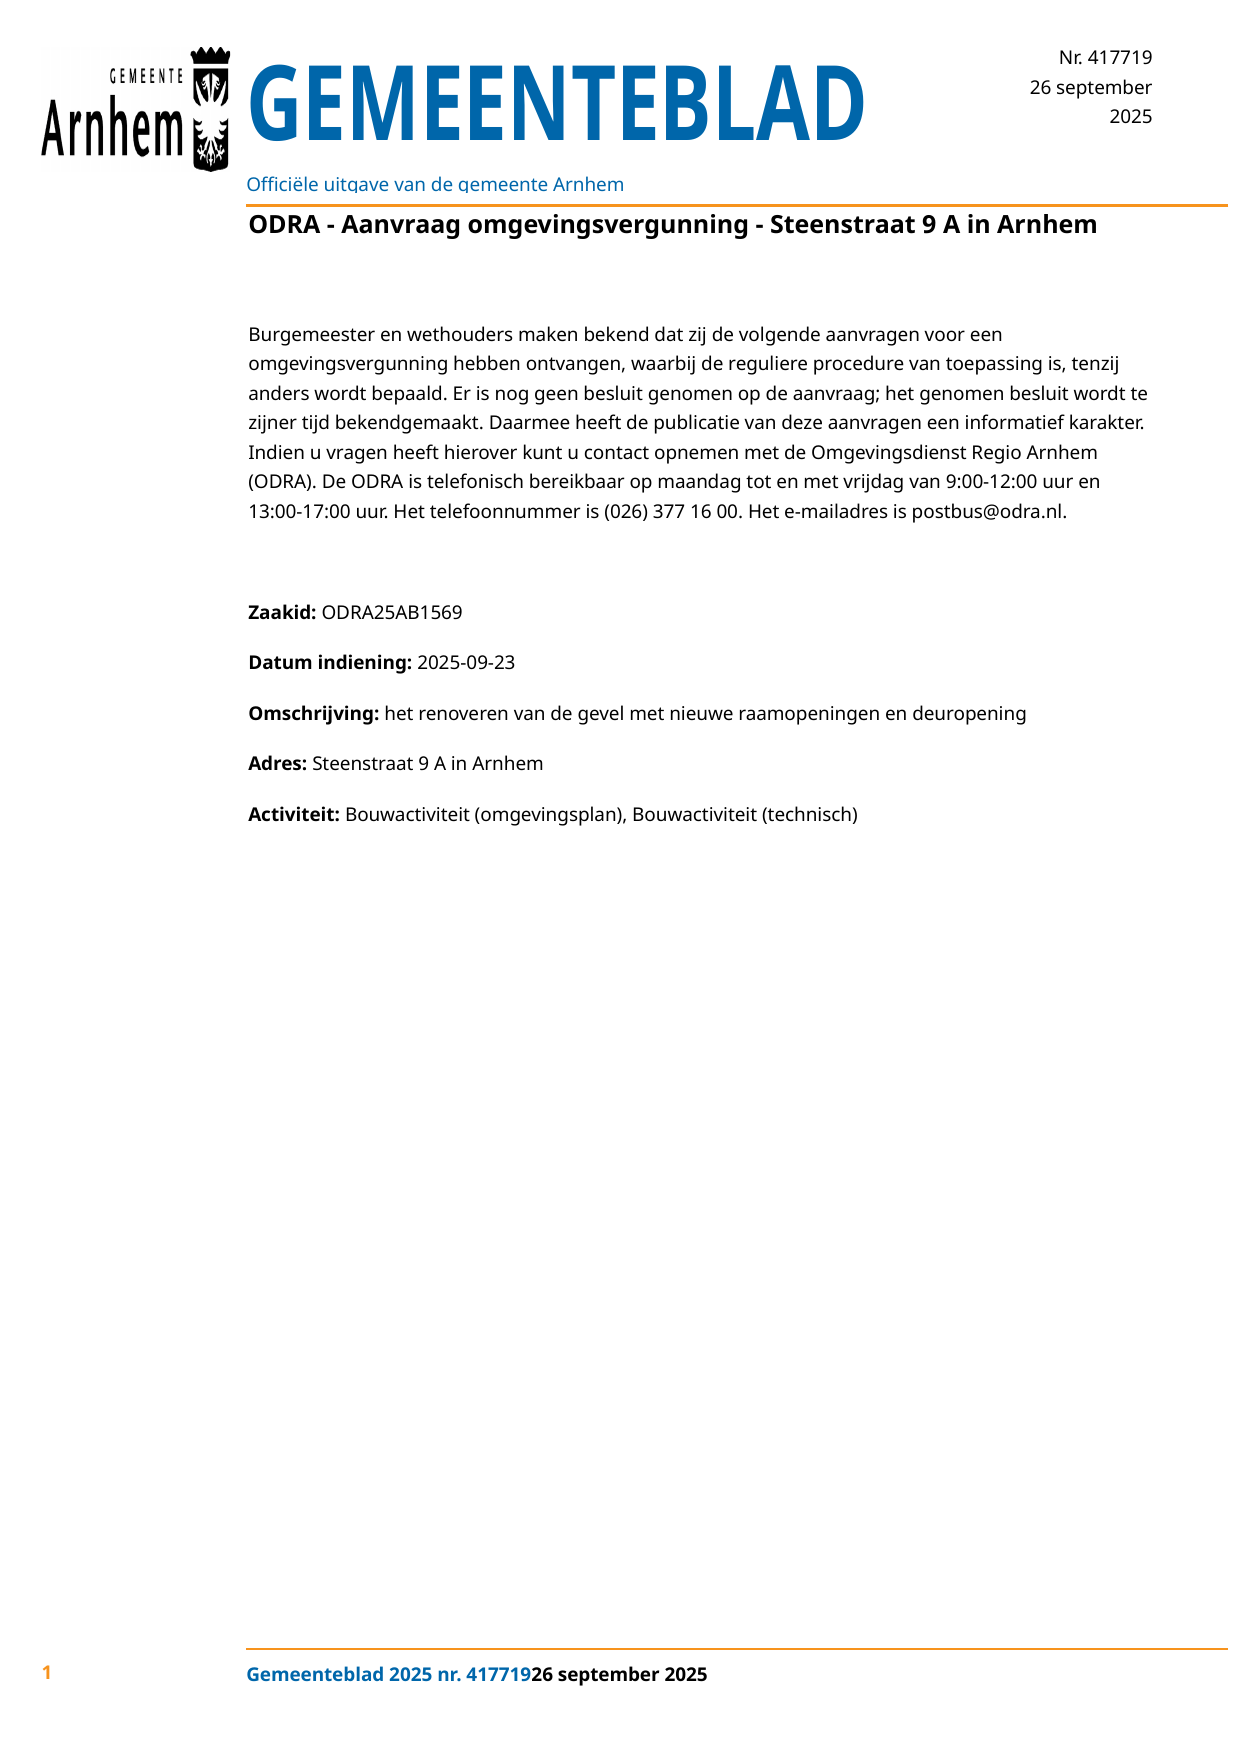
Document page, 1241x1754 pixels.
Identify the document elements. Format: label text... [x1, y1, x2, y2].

picture [41, 47, 231, 172]
text Adres: Steenstraat 9 A in Arnhem [248, 750, 1152, 776]
text Zaakid: ODRA25AB1569 [248, 599, 1152, 625]
text Omschrijving: het renoveren van de gevel met nieuwe raamopeningen en deuropening [248, 700, 1152, 726]
text ODRA - Aanvraag omgevingsvergunning - Steenstraat 9 A in Arnhem [248, 207, 1152, 241]
text Activiteit: Bouwactiviteit (omgevingsplan), Bouwactiviteit (technisch) [248, 801, 1152, 826]
text Burgemeester en wethouders maken bekend dat zij de volgende aanvragen voor een omgevingsvergunning hebben ontvangen, waarbij de reguliere procedure van toepassing is, tenzij anders wordt bepaald. Er is nog geen besluit genomen op de aanvraag; het genomen besluit wordt te zijner tijd bekendgemaakt. Daarmee heeft de publicatie van deze aanvragen een informatief karakter. Indien u vragen heeft hierover kunt u contact opnemen met de Omgevingsdienst Regio Arnhem (ODRA). De ODRA is telefonisch bereikbaar op maandag tot en met vrijdag van 9:00-12:00 uur en 13:00-17:00 uur. Het telefoonnummer is (026) 377 16 00. Het e-mailadres is postbus@odra.nl. [248, 321, 1152, 524]
text Datum indiening: 2025-09-23 [248, 649, 1152, 675]
